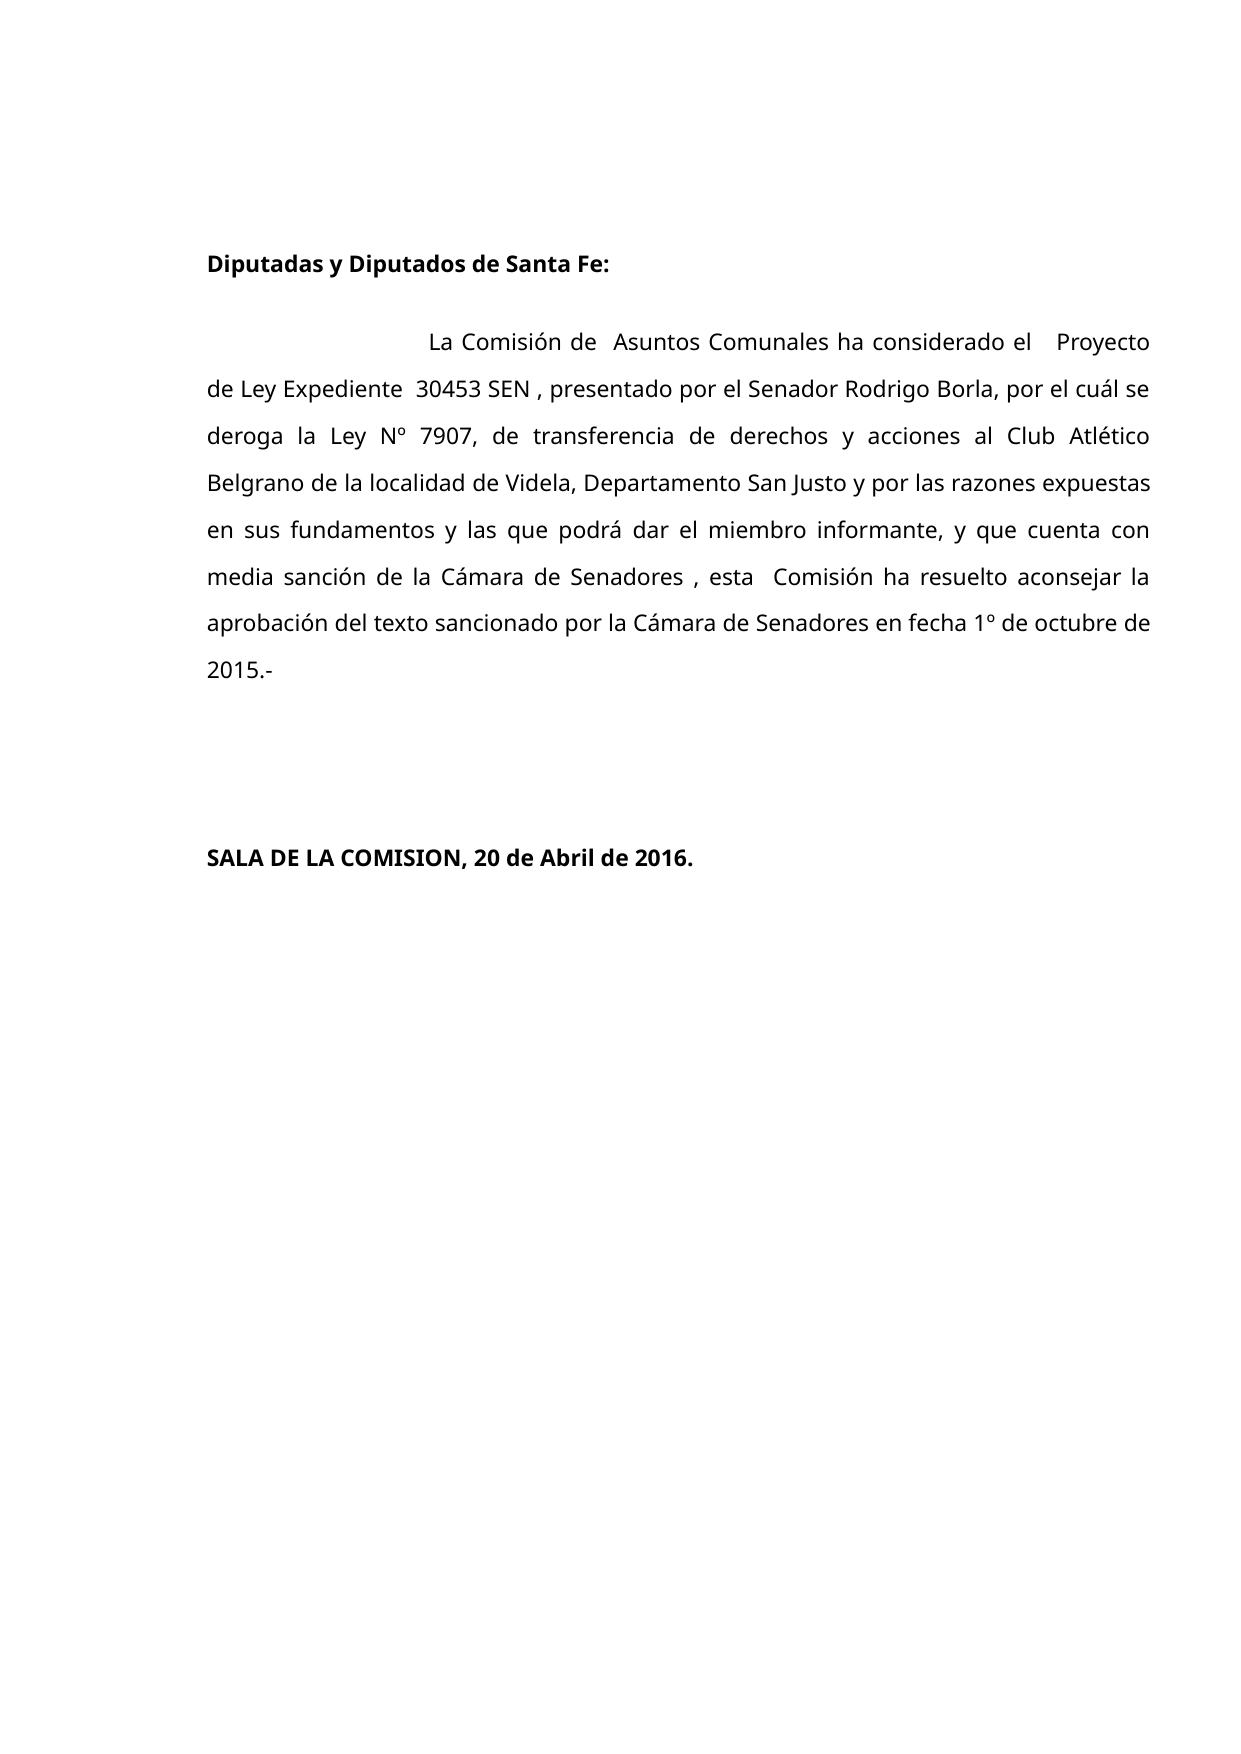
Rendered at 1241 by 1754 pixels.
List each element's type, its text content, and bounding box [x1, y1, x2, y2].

text SALA DE LA COMISION, 20 de Abril de 2016. [207, 842, 1152, 873]
text La Comisión de Asuntos Comunales ha considerado el Proyecto de Ley Expediente 30453 SEN , presentado por el Senador Rodrigo Borla, por el cuál se deroga la Ley Nº 7907, de transferencia de derechos y acciones al Club Atlético Belgrano de la localidad de Videla, Departamento San Justo y por las razones expuestas en sus fundamentos y las que podrá dar el miembro informante, y que cuenta con media sanción de la Cámara de Senadores , esta Comisión ha resuelto aconsejar la aprobación del texto sancionado por la Cámara de Senadores en fecha 1º de octubre de 2015.- [207, 326, 1152, 686]
text Diputadas y Diputados de Santa Fe: [207, 248, 1152, 279]
